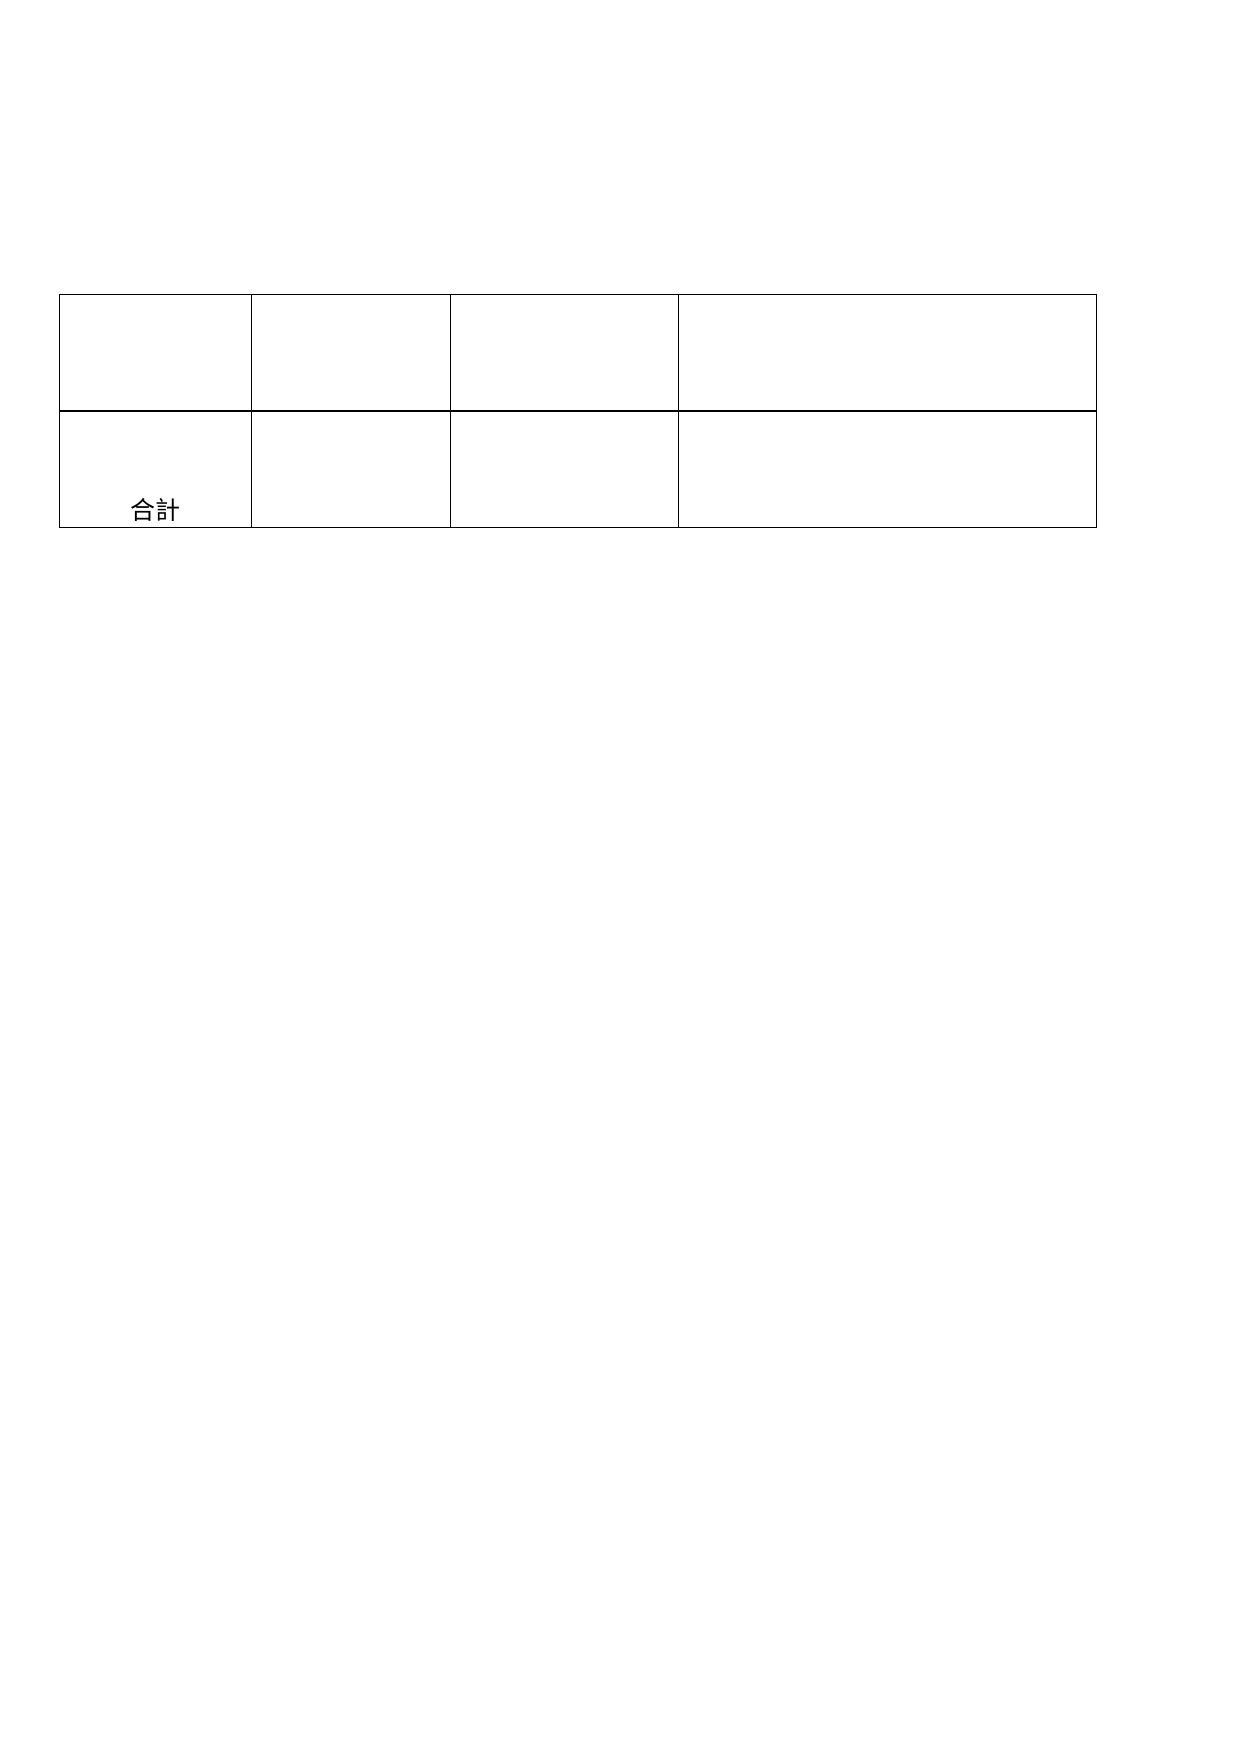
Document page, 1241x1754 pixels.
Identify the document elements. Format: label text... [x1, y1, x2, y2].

table_cell [451, 412, 678, 527]
table_cell [451, 295, 678, 410]
table_cell 合計 [60, 412, 251, 527]
table_cell [679, 295, 1096, 410]
table_cell [60, 295, 251, 410]
table_cell [252, 295, 450, 410]
table_cell [252, 412, 450, 527]
table_cell [679, 412, 1096, 527]
